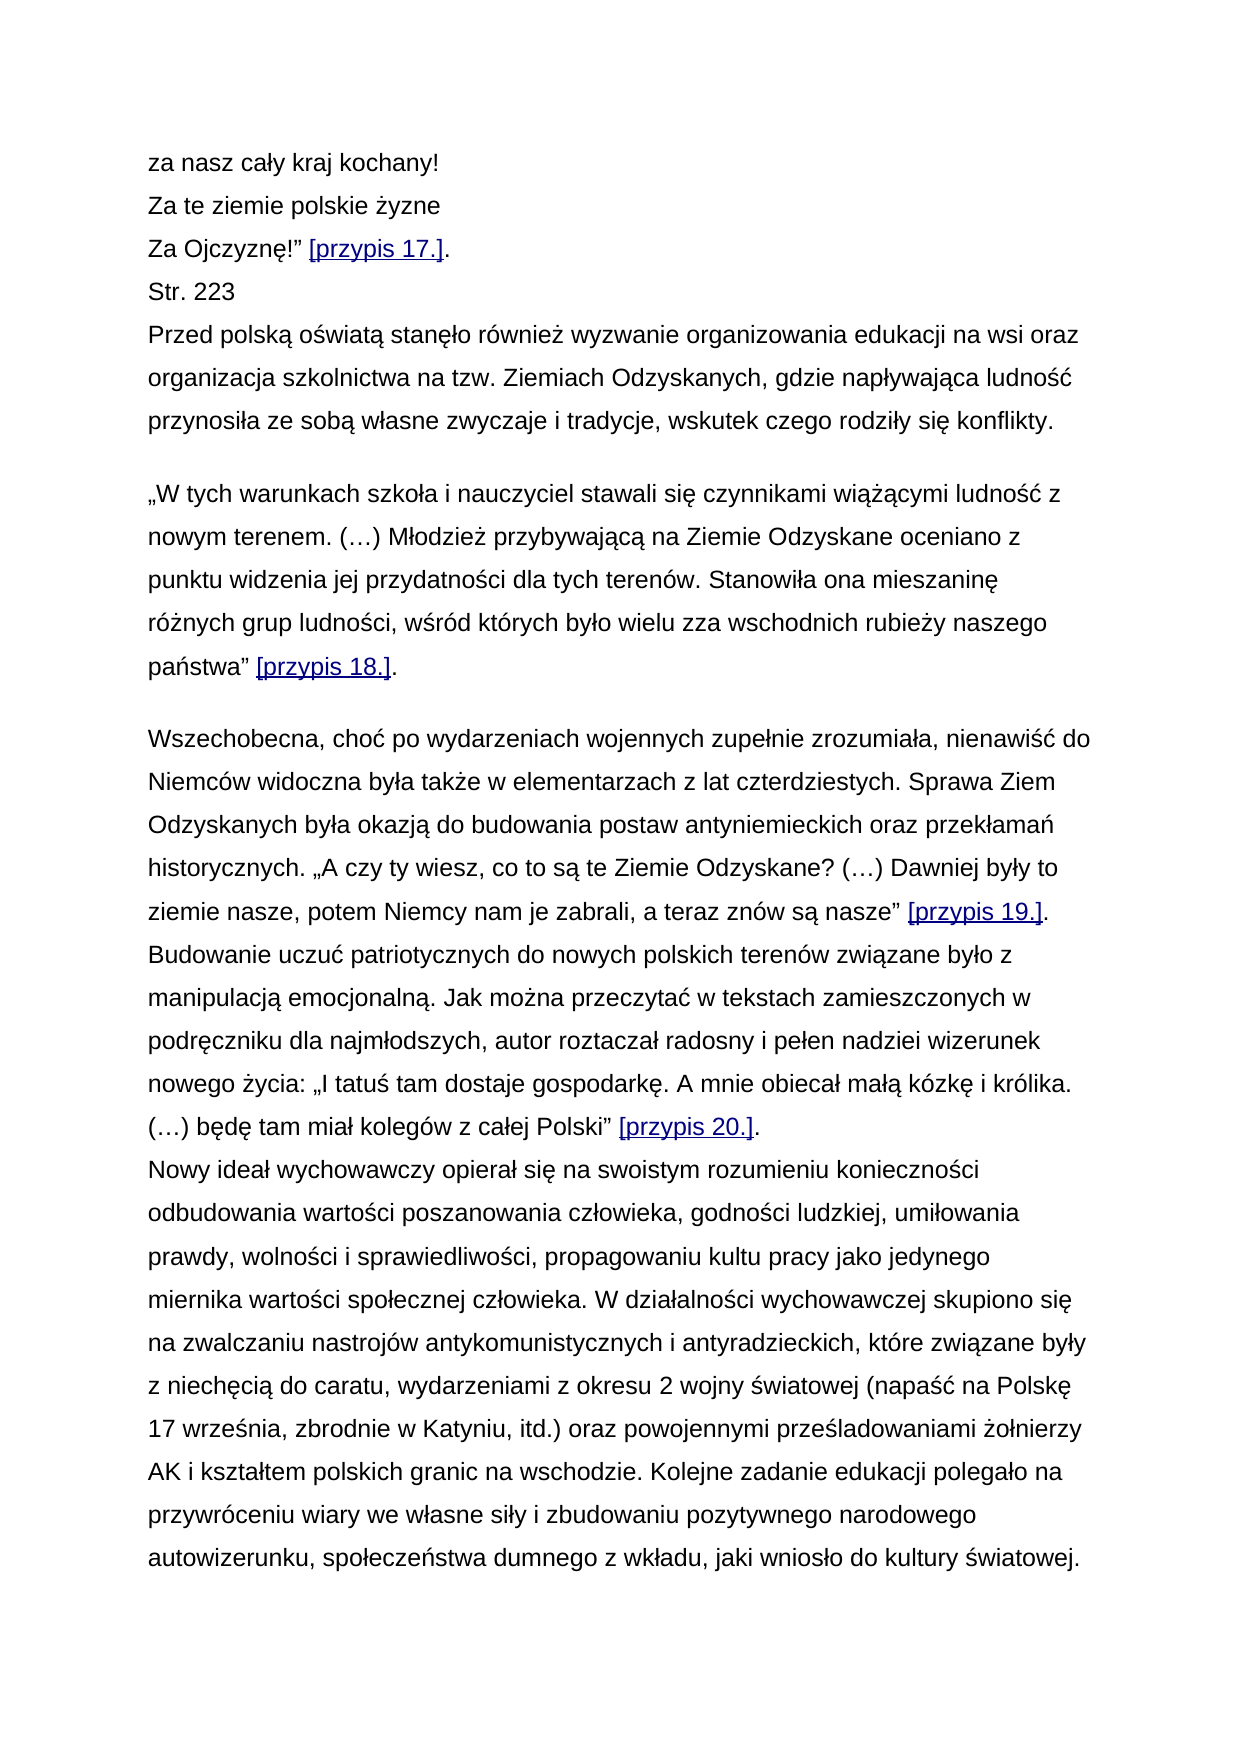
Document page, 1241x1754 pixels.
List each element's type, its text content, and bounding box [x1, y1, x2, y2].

text Wszechobecna, choć po wydarzeniach wojennych zupełnie zrozumiała, nienawiść do Niemców widoczna była także w elementarzach z lat czterdziestych. Sprawa Ziem Odzyskanych była okazją do budowania postaw antyniemieckich oraz przekłamań historycznych. „A czy ty wiesz, co to są te Ziemie Odzyskane? (…) Dawniej były to ziemie nasze, potem Niemcy nam je zabrali, a teraz znów są nasze” [przypis 19.]. Budowanie uczuć patriotycznych do nowych polskich terenów związane było z manipulacją emocjonalną. Jak można przeczytać w tekstach zamieszczonych w podręczniku dla najmłodszych, autor roztaczał radosny i pełen nadziei wizerunek nowego życia: „I tatuś tam dostaje gospodarkę. A mnie obiecał małą kózkę i królika. (…) będę tam miał kolegów z całej Polski” [przypis 20.]. [148, 724, 1093, 1141]
text Przed polską oświatą stanęło również wyzwanie organizowania edukacji na wsi oraz organizacja szkolnictwa na tzw. Ziemiach Odzyskanych, gdzie napływająca ludność przynosiła ze sobą własne zwyczaje i tradycje, wskutek czego rodziły się konflikty. [148, 320, 1093, 435]
text Str. 223 [148, 277, 1093, 306]
text za nasz cały kraj kochany! [148, 148, 1093, 176]
text Za Ojczyznę!” [przypis 17.]. [148, 234, 1093, 263]
text Nowy ideał wychowawczy opierał się na swoistym rozumieniu konieczności odbudowania wartości poszanowania człowieka, godności ludzkiej, umiłowania prawdy, wolności i sprawiedliwości, propagowaniu kultu pracy jako jedynego miernika wartości społecznej człowieka. W działalności wychowawczej skupiono się na zwalczaniu nastrojów antykomunistycznych i antyradzieckich, które związane były z niechęcią do caratu, wydarzeniami z okresu 2 wojny światowej (napaść na Polskę 17 września, zbrodnie w Katyniu, itd.) oraz powojennymi prześladowaniami żołnierzy AK i kształtem polskich granic na wschodzie. Kolejne zadanie edukacji polegało na przywróceniu wiary we własne siły i zbudowaniu pozytywnego narodowego autowizerunku, społeczeństwa dumnego z wkładu, jaki wniosło do kultury światowej. [148, 1155, 1093, 1572]
text „W tych warunkach szkoła i nauczyciel stawali się czynnikami wiążącymi ludność z nowym terenem. (…) Młodzież przybywającą na Ziemie Odzyskane oceniano z punktu widzenia jej przydatności dla tych terenów. Stanowiła ona mieszaninę różnych grup ludności, wśród których było wielu zza wschodnich rubieży naszego państwa” [przypis 18.]. [148, 479, 1093, 680]
text Za te ziemie polskie żyzne [148, 191, 1093, 219]
